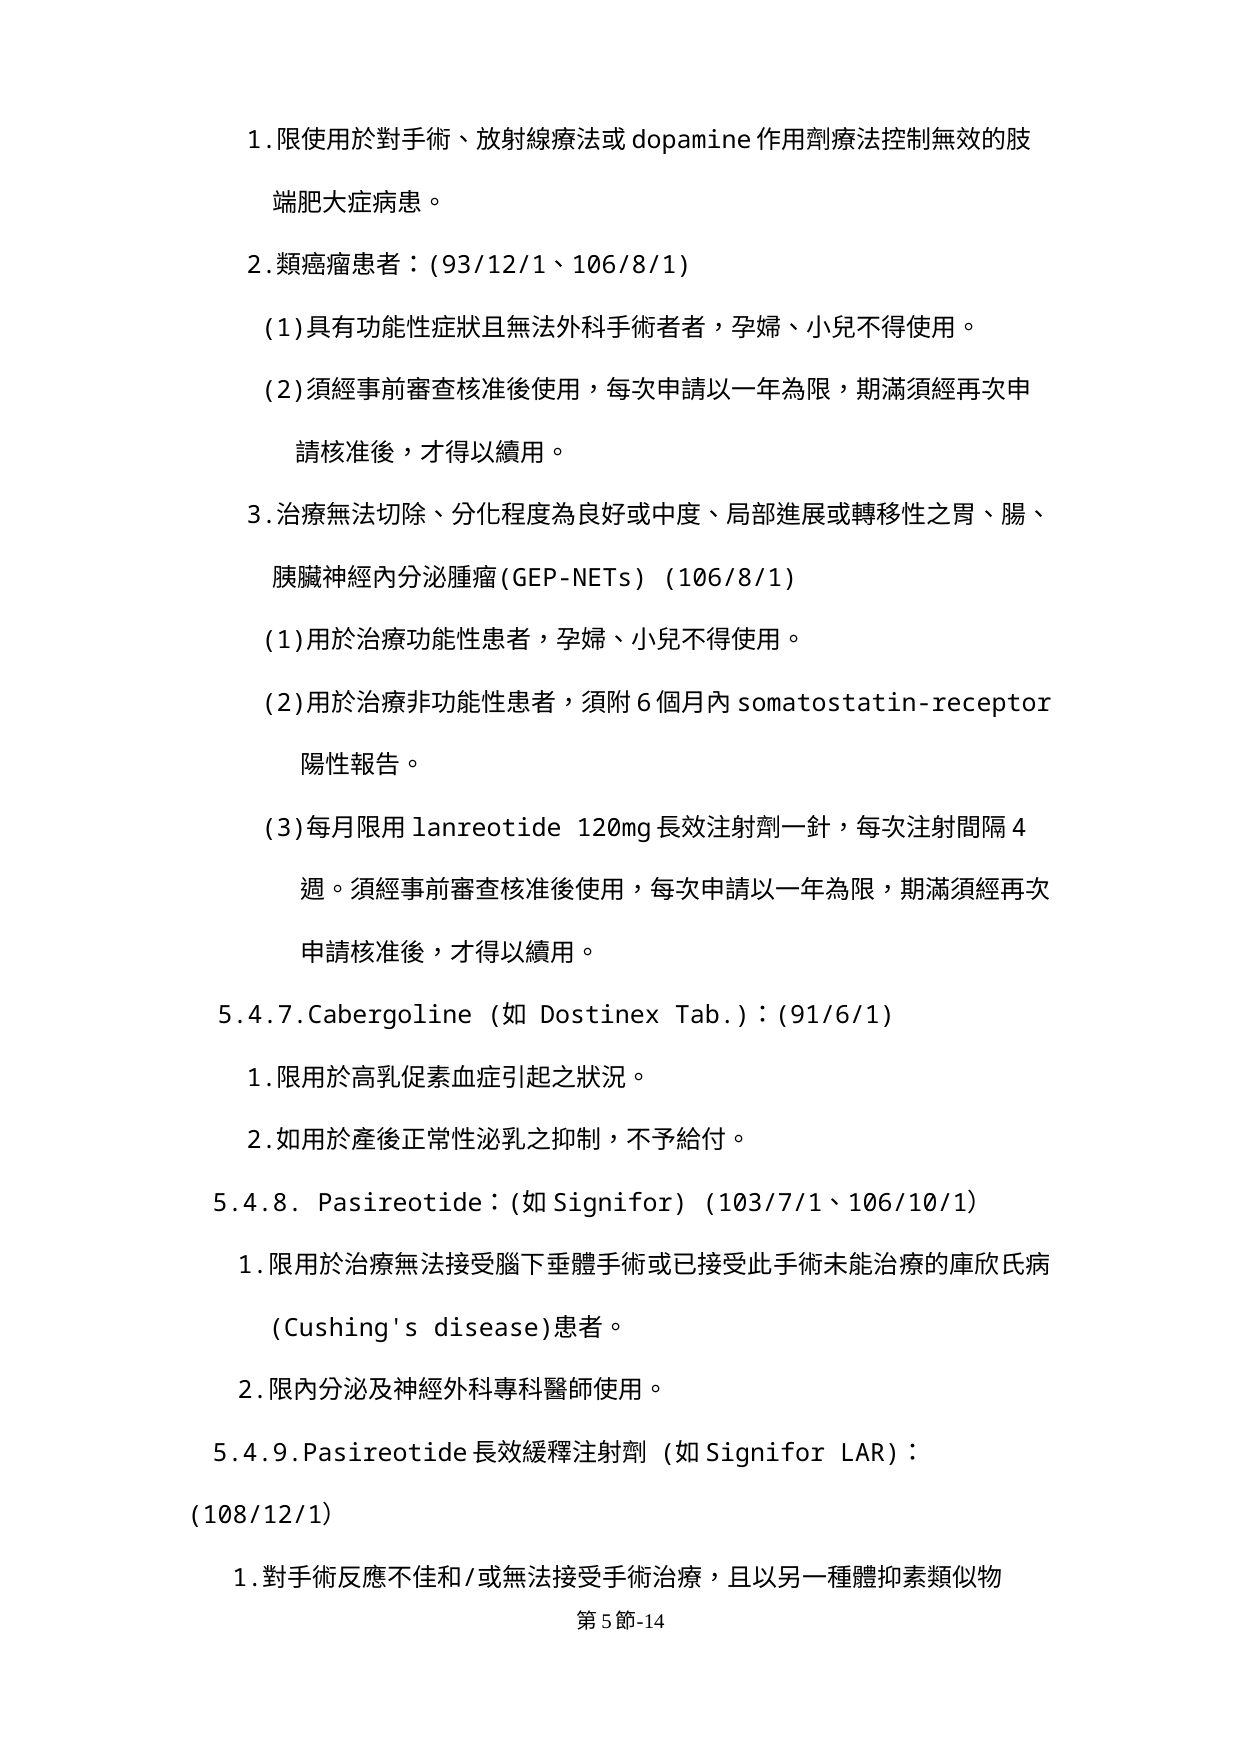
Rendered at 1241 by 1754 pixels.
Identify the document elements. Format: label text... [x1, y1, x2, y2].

text (3)每月限用lanreotide 120mg長效注射劑一針，每次注射間隔4週。須經事前審查核准後使用，每次申請以一年為限，期滿須經再次申請核准後，才得以續用。 [261, 784, 1053, 971]
text (2)須經事前審查核准後使用，每次申請以一年為限，期滿須經再次申請核准後，才得以續用。 [261, 346, 1053, 471]
list 限用於治療無法接受腦下垂體手術或已接受此手術未能治療的庫欣氏病 (Cushing's disease)患者。 [237, 1221, 1053, 1346]
text (1)用於治療功能性患者，孕婦、小兒不得使用。 [261, 596, 1053, 659]
list 限內分泌及神經外科專科醫師使用。 [237, 1346, 1053, 1409]
text 3.治療無法切除、分化程度為良好或中度、局部進展或轉移性之胃、腸、胰臟神經內分泌腫瘤(GEP-NETs) (106/8/1) [246, 471, 1053, 596]
text 2.類癌瘤患者：(93/12/1、106/8/1) [246, 221, 1053, 284]
text (1)具有功能性症狀且無法外科手術者者，孕婦、小兒不得使用。 [261, 284, 1053, 346]
text (2)用於治療非功能性患者，須附6個月內somatostatin-receptor 陽性報告。 [261, 659, 1053, 784]
text 5.4.8. Pasireotide：(如Signifor) (103/7/1、106/10/1） [187, 1159, 1053, 1221]
text 5.4.7.Cabergoline (如 Dostinex Tab.)：(91/6/1) [217, 971, 1053, 1034]
text 2.如用於產後正常性泌乳之抑制，不予給付。 [246, 1096, 1053, 1159]
text 1.對手術反應不佳和/或無法接受手術治療，且以另一種體抑素類似物 [232, 1534, 1053, 1596]
text 1.限使用於對手術、放射線療法或dopamine作用劑療法控制無效的肢端肥大症病患。 [246, 96, 1053, 221]
text 5.4.9.Pasireotide長效緩釋注射劑 (如Signifor LAR)：(108/12/1） [187, 1409, 1053, 1534]
text 1.限用於高乳促素血症引起之狀況。 [246, 1034, 1053, 1096]
